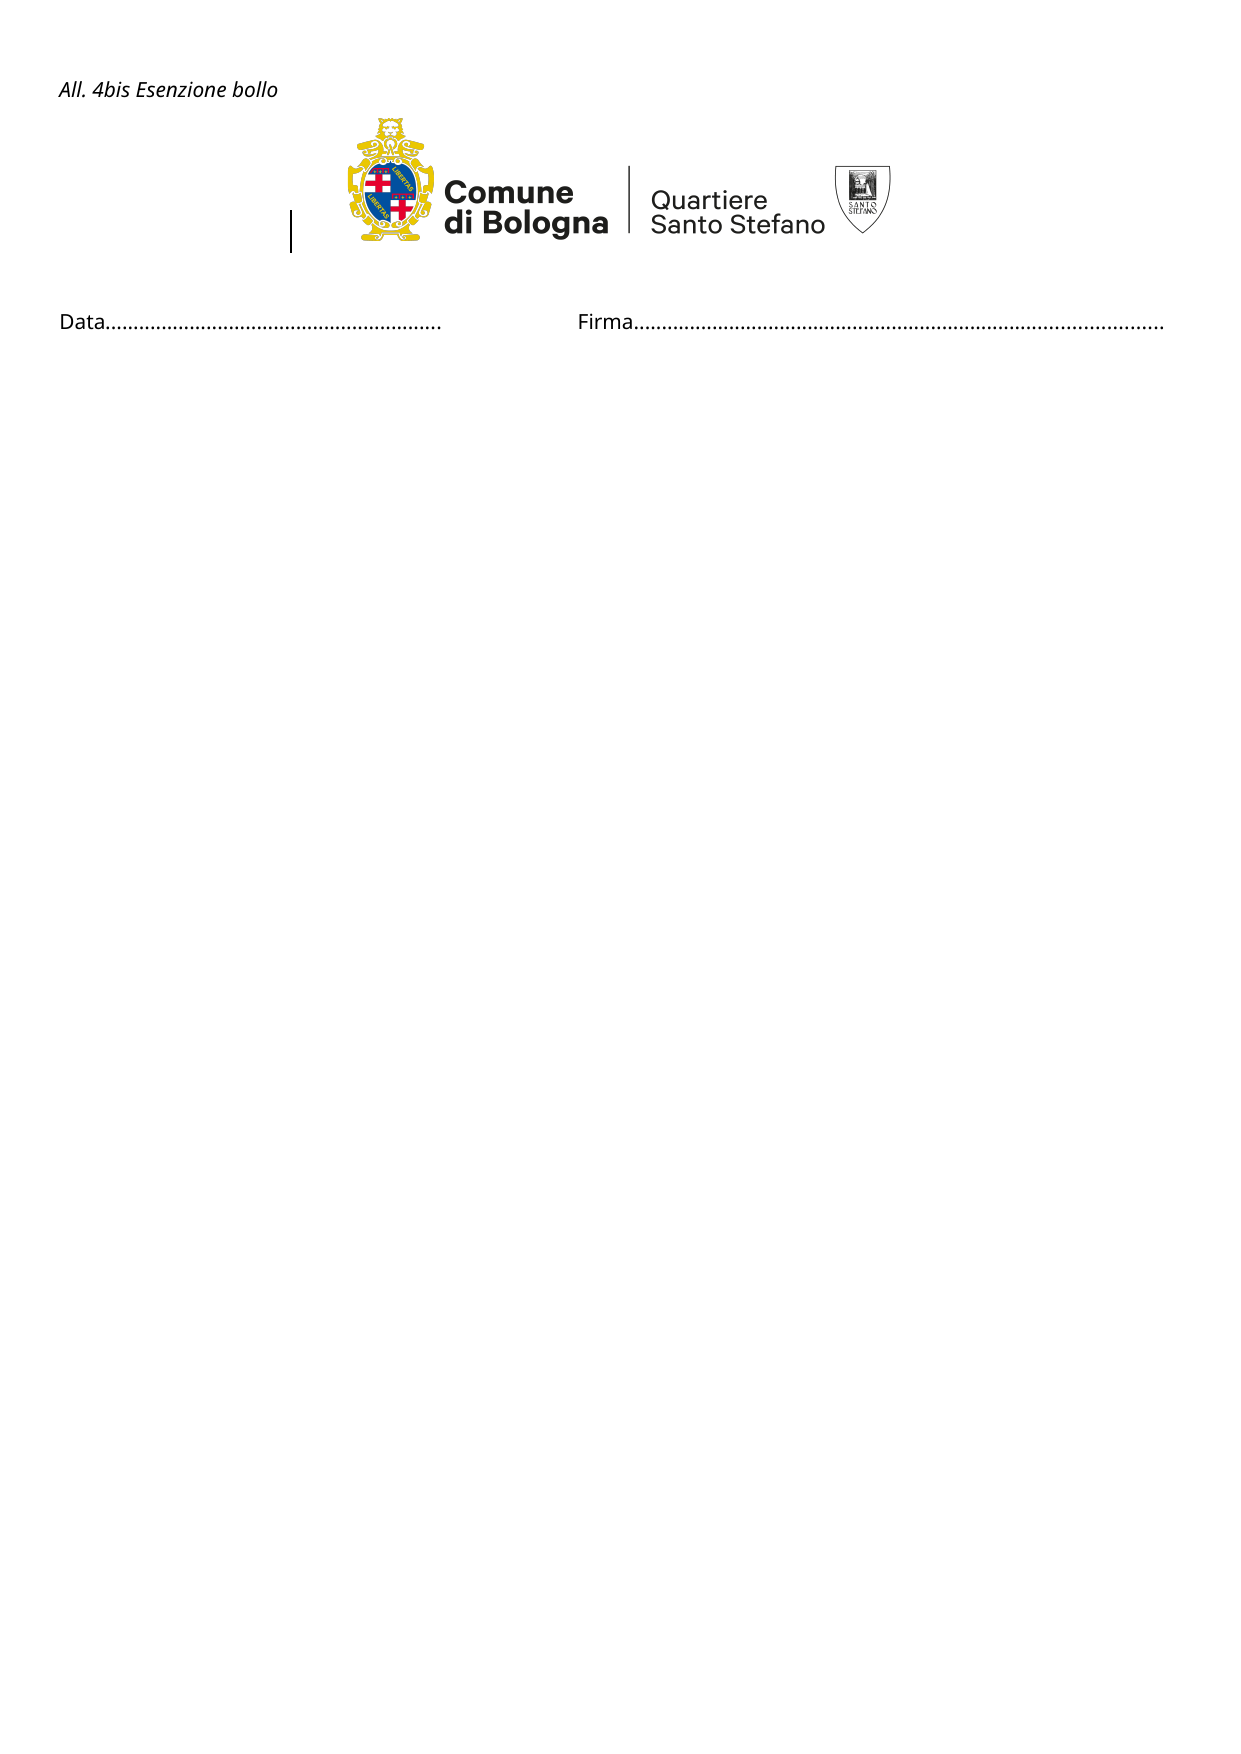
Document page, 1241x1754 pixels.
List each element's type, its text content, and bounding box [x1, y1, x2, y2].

picture [347, 118, 893, 241]
subtitle Data Firma [59, 307, 1181, 335]
